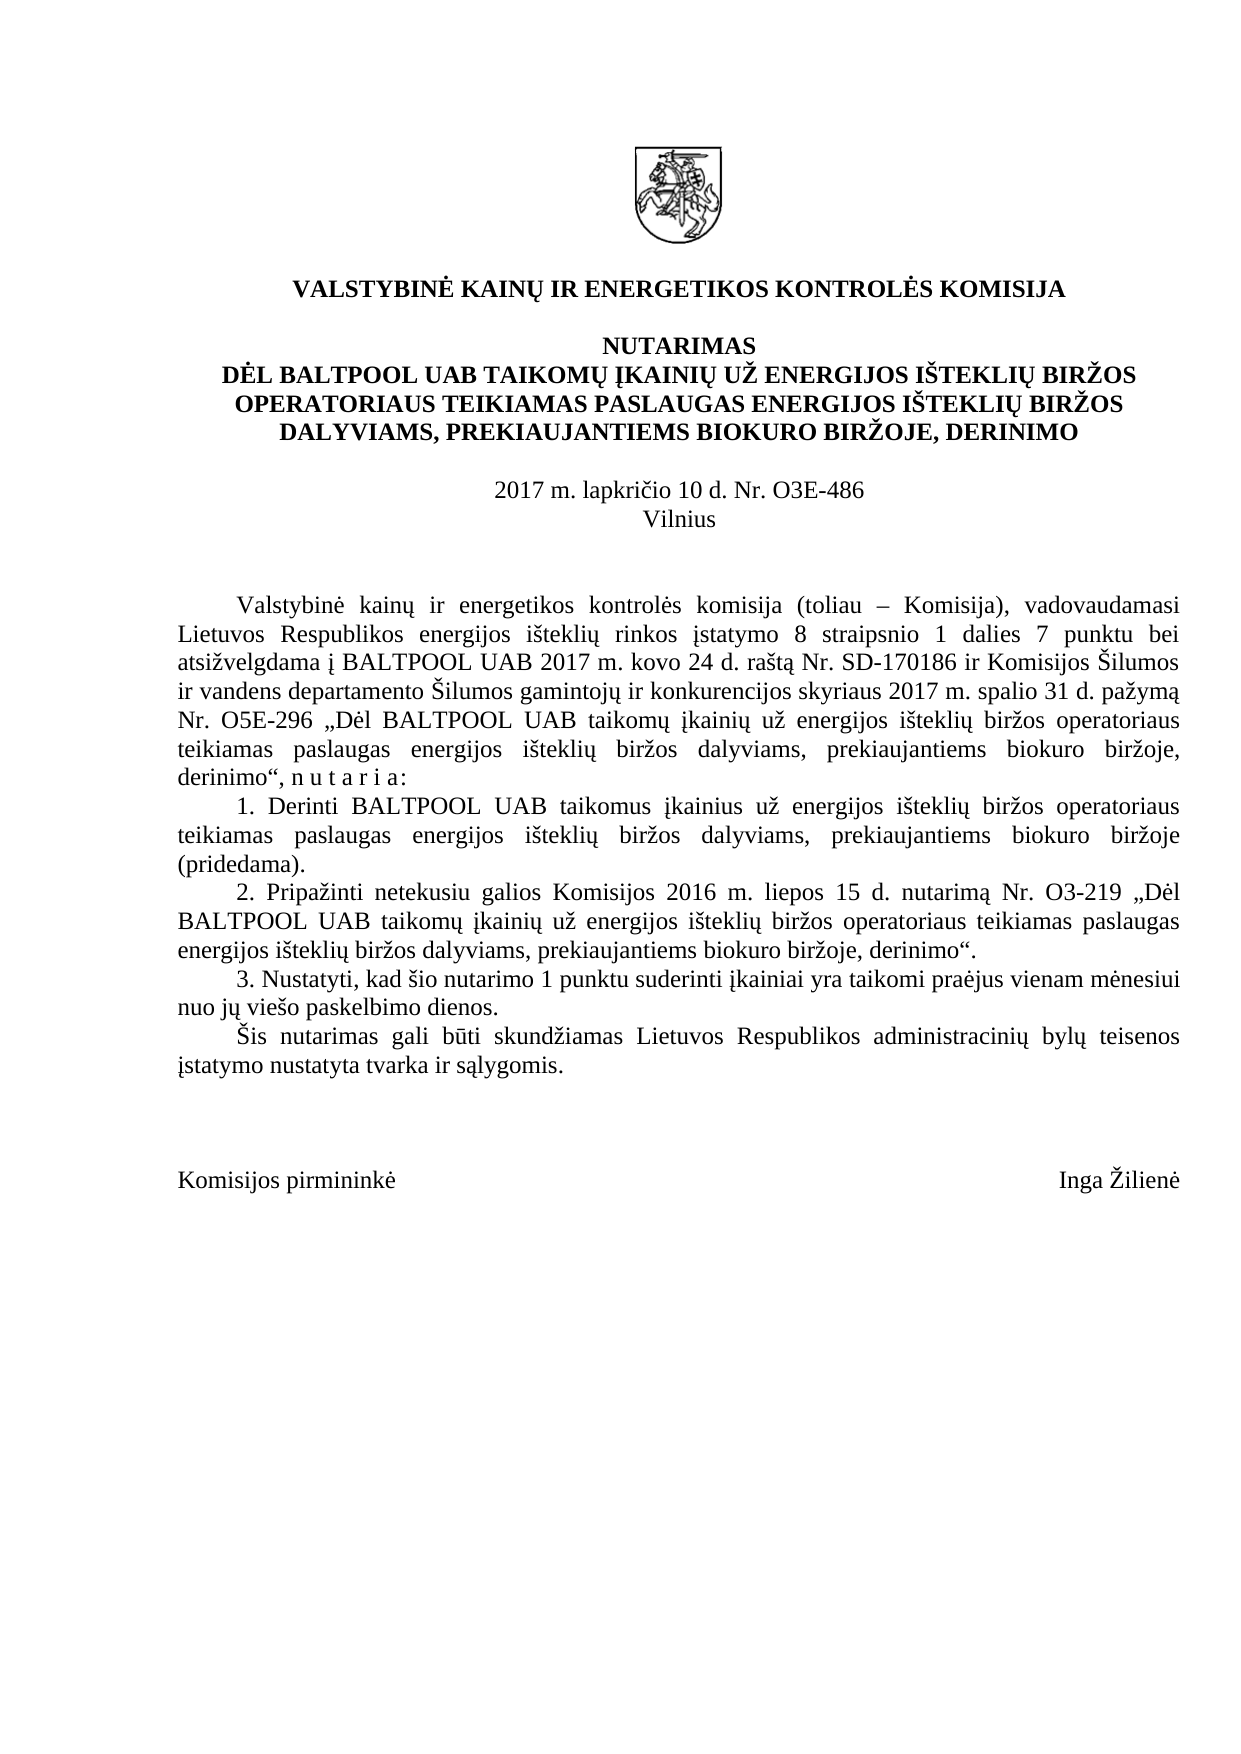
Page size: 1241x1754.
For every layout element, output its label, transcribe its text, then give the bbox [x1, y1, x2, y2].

text 3. Nustatyti, kad šio nutarimo 1 punktu suderinti įkainiai yra taikomi praėjus vienam mėnesiui nuo jų viešo paskelbimo dienos. [177, 964, 1181, 1021]
text Valstybinė kainų ir energetikos kontrolės komisija (toliau – Komisija), vadovaudamasi Lietuvos Respublikos energijos išteklių rinkos įstatymo 8 straipsnio 1 dalies 7 punktu bei atsižvelgdama į BALTPOOL UAB 2017 m. kovo 24 d. raštą Nr. SD-170186 ir Komisijos Šilumos ir vandens departamento Šilumos gamintojų ir konkurencijos skyriaus 2017 m. spalio 31 d. pažymą Nr. O5E-296 „Dėl BALTPOOL UAB taikomų įkainių už energijos išteklių biržos operatoriaus teikiamas paslaugas energijos išteklių biržos dalyviams, prekiaujantiems biokuro biržoje, derinimo“, nutaria: [177, 590, 1181, 791]
text Komisijos pirmininkė Inga Žilienė [177, 1165, 1181, 1194]
text Vilnius [177, 504, 1181, 532]
text vALSTYBINĖ KAINŲ IR ENERGETIKOS KONTROLĖS KOMISIJA [177, 274, 1181, 302]
text Šis nutarimas gali būti skundžiamas Lietuvos Respublikos administracinių bylų teisenos įstatymo nustatyta tvarka ir sąlygomis. [177, 1021, 1181, 1079]
text DĖL BALTPOOL UAB TAIKOMŲ ĮKAINIŲ UŽ energijos išteklių biržos operatoriaus teikiamAS paslaugAS ENERGIJOS IŠTEKLIŲ BIRŽOS DALYVIAMS, PREKIAUJANTIEMS BIOKURO BIRŽOJE, derinimo [177, 360, 1181, 446]
text 2017 m. lapkričio 10 d. Nr. O3E-486 [177, 475, 1181, 504]
text 2. Pripažinti netekusiu galios Komisijos 2016 m. liepos 15 d. nutarimą Nr. O3-219 „Dėl BALTPOOL UAB taikomų įkainių už energijos išteklių biržos operatoriaus teikiamas paslaugas energijos išteklių biržos dalyviams, prekiaujantiems biokuro biržoje, derinimo“. [177, 877, 1181, 964]
text NUTARIMAS [177, 331, 1181, 360]
text 1. Derinti BALTPOOL UAB taikomus įkainius už energijos išteklių biržos operatoriaus teikiamas paslaugas energijos išteklių biržos dalyviams, prekiaujantiems biokuro biržoje (pridedama). [177, 791, 1181, 877]
